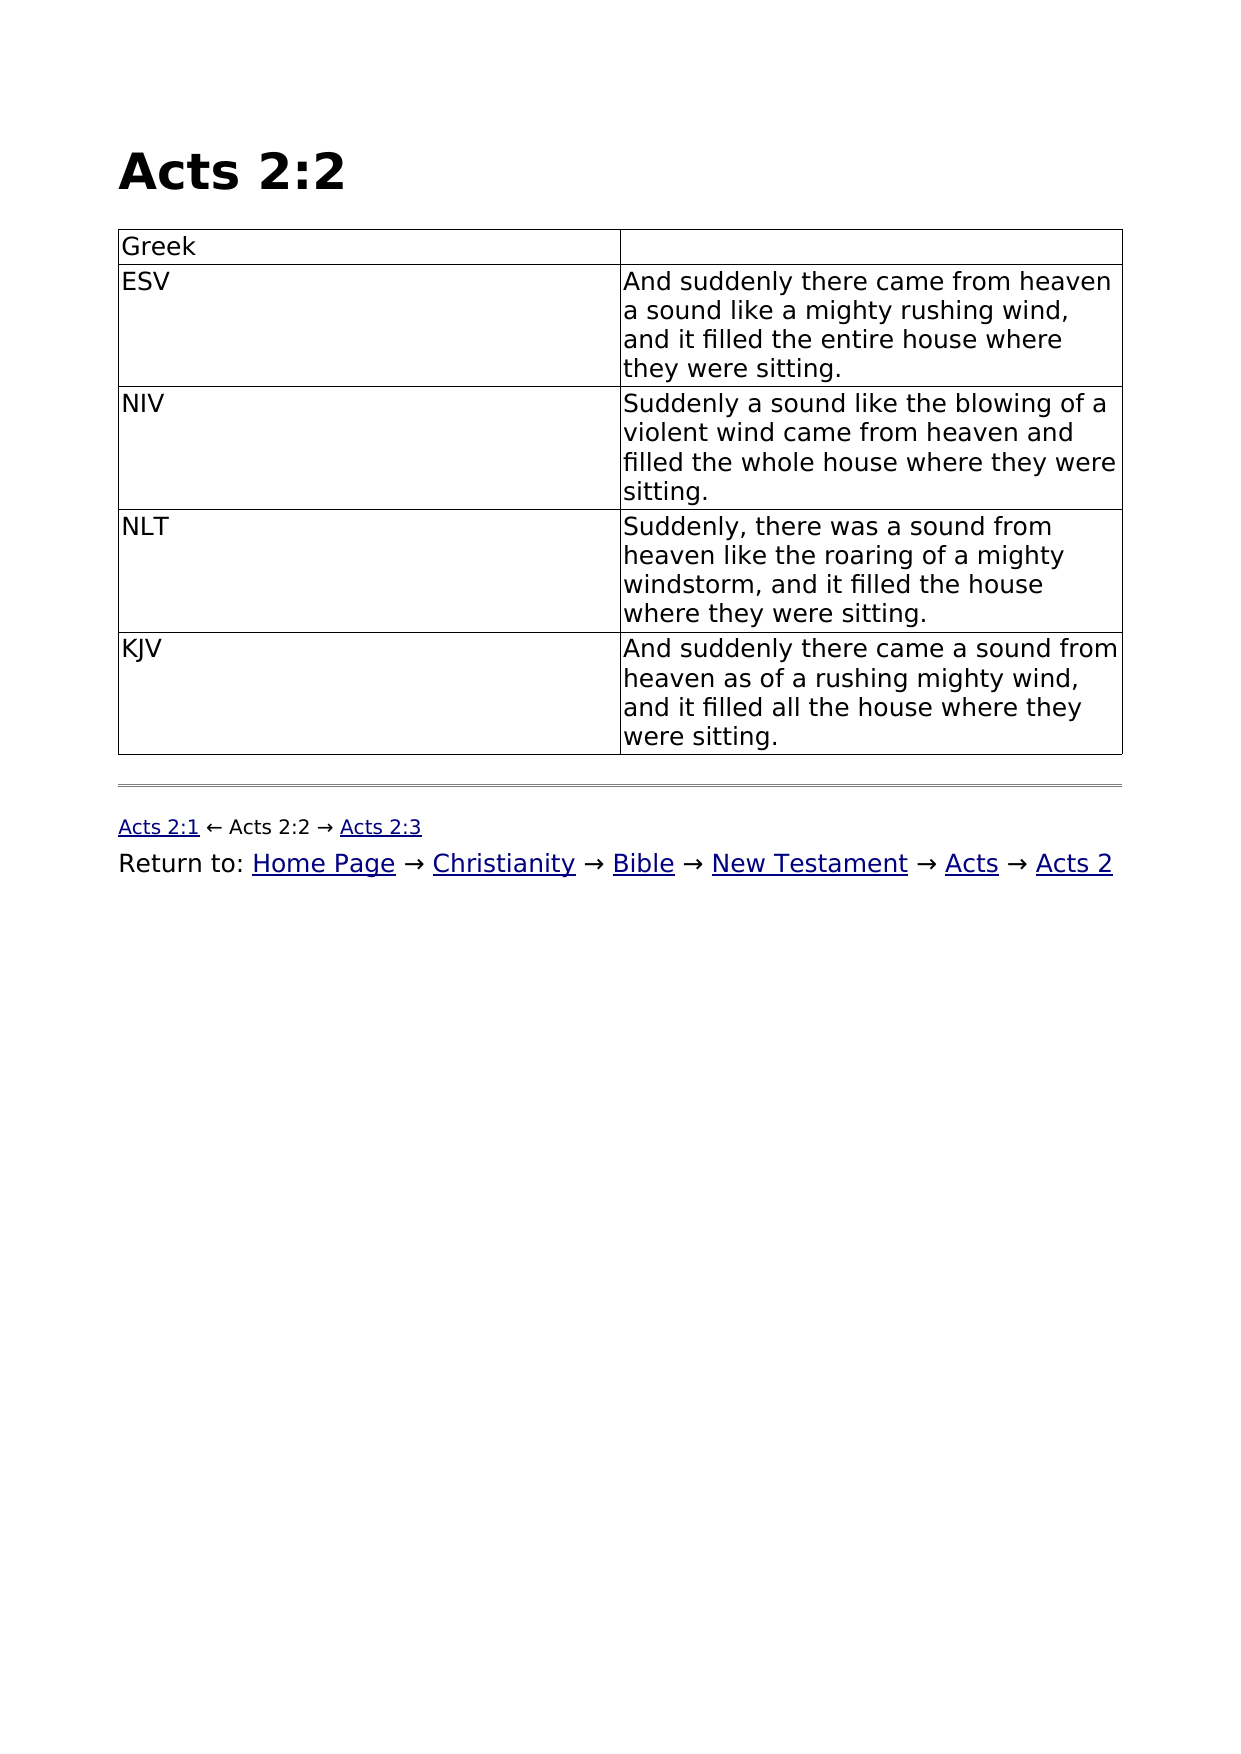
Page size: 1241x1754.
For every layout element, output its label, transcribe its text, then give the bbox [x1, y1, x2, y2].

table_cell ESV [119, 265, 620, 386]
table_cell NLT [119, 510, 620, 632]
table_cell NIV [119, 387, 620, 509]
table_cell And suddenly there came a sound from heaven as of a rushing mighty wind, and it filled all the house where they were sitting. [621, 633, 1122, 754]
table_header Greek [119, 230, 620, 264]
text Acts 2:1 ← Acts 2:2 → Acts 2:3 [118, 815, 1122, 849]
table_header [621, 230, 1122, 264]
text Return to: Home Page → Christianity → Bible → New Testament → Acts → Acts 2 [118, 849, 1122, 879]
table_cell KJV [119, 633, 620, 754]
table_cell And suddenly there came from heaven a sound like a mighty rushing wind, and it filled the entire house where they were sitting. [621, 265, 1122, 386]
table_cell Suddenly a sound like the blowing of a violent wind came from heaven and filled the whole house where they were sitting. [621, 387, 1122, 509]
subtitle Acts 2:2 [118, 143, 1122, 201]
table_cell Suddenly, there was a sound from heaven like the roaring of a mighty windstorm, and it filled the house where they were sitting. [621, 510, 1122, 632]
